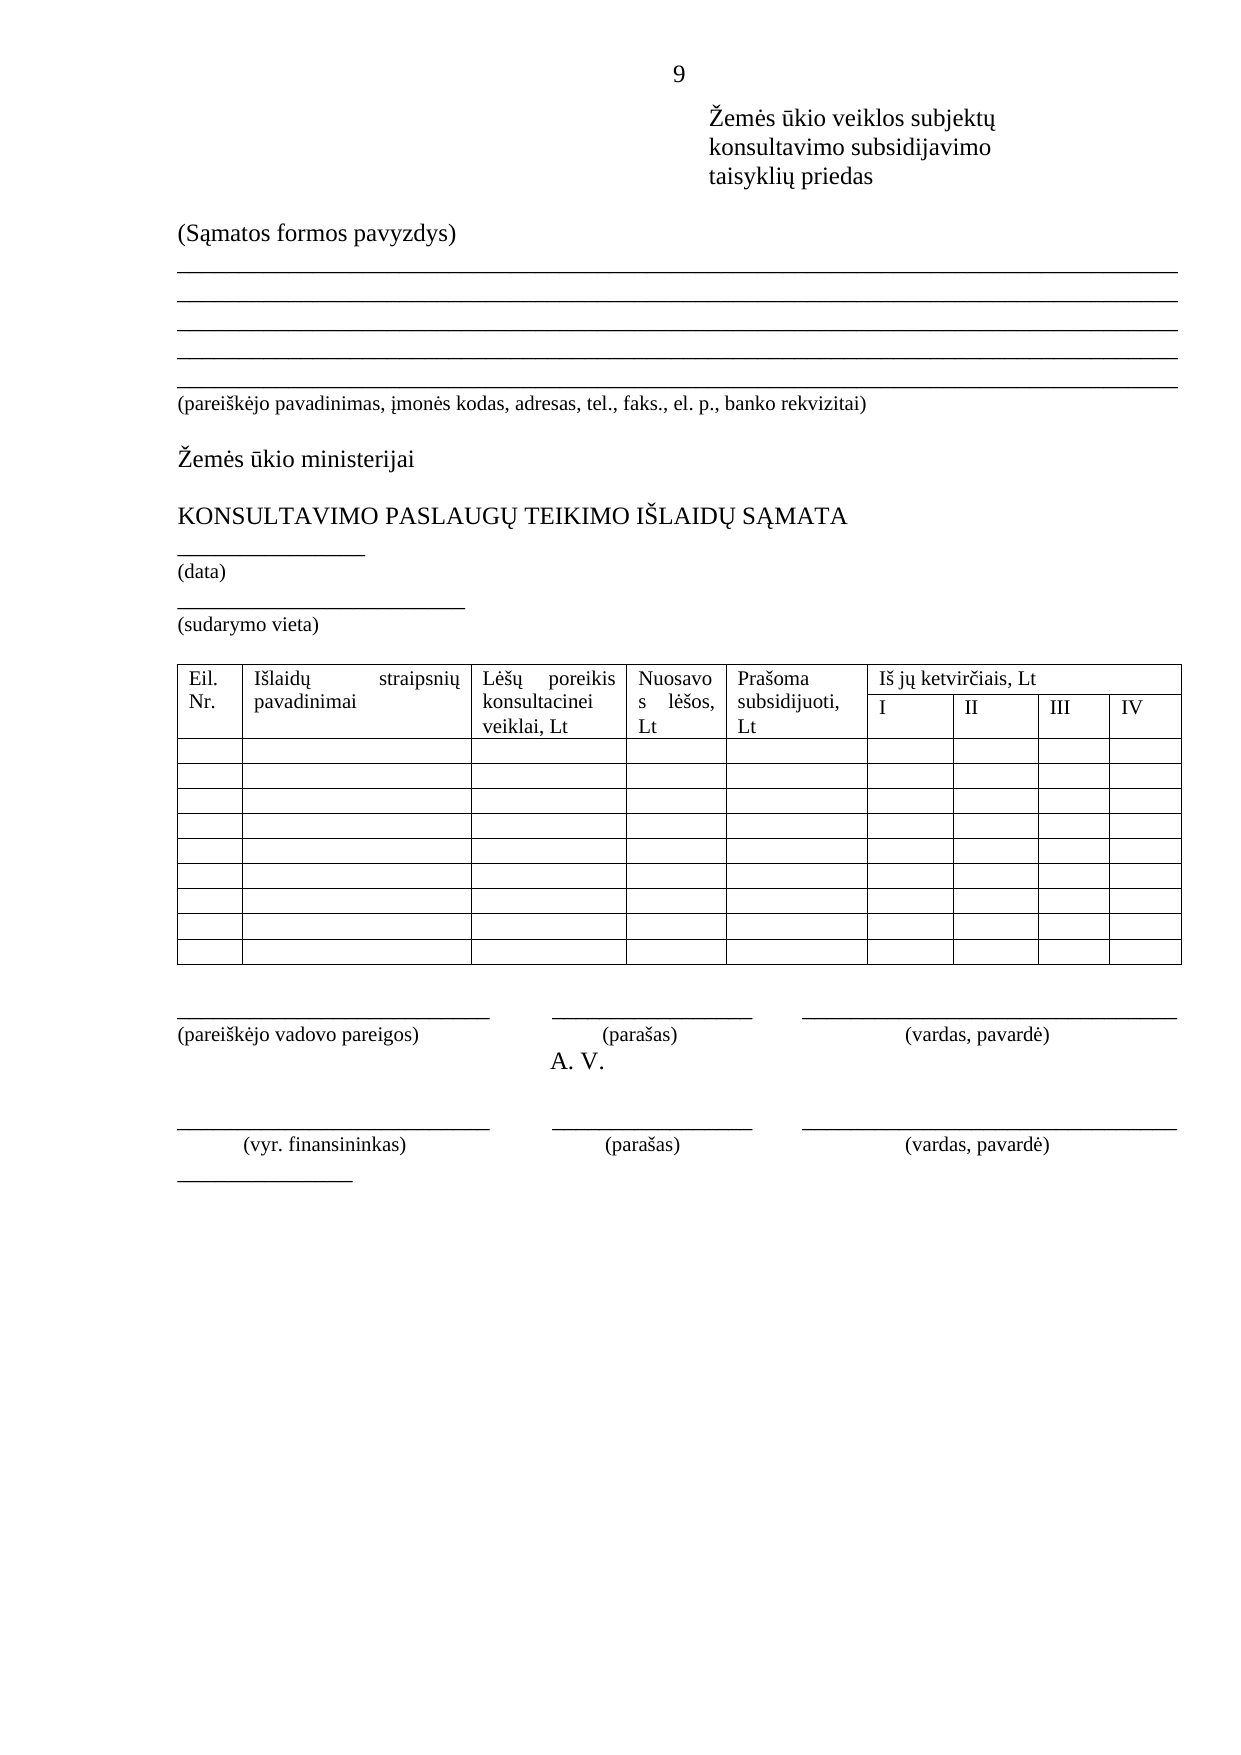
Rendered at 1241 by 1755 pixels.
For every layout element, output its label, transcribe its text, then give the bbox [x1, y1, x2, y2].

table_cell [243, 814, 471, 838]
table_header Iš jų ketvirčiais, Lt [868, 665, 1181, 693]
table_header Lėšų poreikis konsultacinei veiklai, Lt [472, 665, 626, 738]
table_cell [627, 914, 726, 938]
table_cell [1039, 889, 1109, 913]
table_cell [727, 814, 867, 838]
table_cell [178, 739, 242, 763]
table_cell [727, 839, 867, 863]
table_cell [1039, 940, 1109, 963]
table_cell [868, 940, 953, 963]
text taisyklių priedas [177, 161, 1181, 190]
table_cell [178, 839, 242, 863]
table_cell I [868, 695, 953, 738]
table_cell [868, 764, 953, 788]
table_cell [178, 764, 242, 788]
table_cell [243, 839, 471, 863]
table_cell [472, 940, 626, 963]
table_cell [627, 940, 726, 963]
table_cell [868, 789, 953, 813]
table_cell [727, 789, 867, 813]
table_cell [472, 789, 626, 813]
table_cell [954, 864, 1038, 888]
text (pareiškėjo vadovo pareigos) (parašas) (vardas, pavardė) [177, 1022, 1181, 1046]
table_cell [727, 914, 867, 938]
table_cell [178, 864, 242, 888]
table_cell [1039, 789, 1109, 813]
table_cell [1039, 914, 1109, 938]
table_cell [627, 739, 726, 763]
table_cell [472, 739, 626, 763]
table_cell [178, 914, 242, 938]
table_cell [727, 864, 867, 888]
table_cell [1110, 814, 1181, 838]
table_cell [472, 914, 626, 938]
text konsultavimo subsidijavimo [177, 132, 1181, 161]
text ______________ [177, 1156, 1181, 1185]
table_cell [472, 864, 626, 888]
table_cell [954, 789, 1038, 813]
table_cell [868, 739, 953, 763]
table_cell [954, 739, 1038, 763]
text (sudarymo vieta) [177, 612, 1181, 636]
table_cell [243, 940, 471, 963]
table_cell [1039, 764, 1109, 788]
table_cell [1110, 914, 1181, 938]
text A. V. [177, 1046, 1181, 1075]
text (vyr. finansininkas) (parašas) (vardas, pavardė) [177, 1132, 1181, 1156]
table_cell [1039, 739, 1109, 763]
table_cell [954, 814, 1038, 838]
table_header Nuosavos lėšos, Lt [627, 665, 726, 738]
table_cell [243, 739, 471, 763]
table_cell [868, 864, 953, 888]
table_cell [1110, 864, 1181, 888]
text _______________________ [177, 583, 1181, 612]
table_cell [243, 864, 471, 888]
table_cell [1110, 789, 1181, 813]
table_cell [243, 764, 471, 788]
table_cell [243, 914, 471, 938]
table_cell [1110, 889, 1181, 913]
table_header Eil. Nr. [178, 665, 242, 738]
table_cell [627, 839, 726, 863]
table_cell [954, 914, 1038, 938]
table_cell [1110, 940, 1181, 963]
table_cell [178, 789, 242, 813]
table_cell [1039, 839, 1109, 863]
text KONSULTAVIMO PASLAUGŲ TEIKIMO IŠLAIDŲ SĄMATA [177, 501, 1181, 530]
table_cell [178, 940, 242, 963]
table_cell III [1039, 695, 1109, 738]
table_cell [627, 789, 726, 813]
table_cell [243, 789, 471, 813]
table_cell [627, 764, 726, 788]
table_cell [954, 940, 1038, 963]
table_cell [178, 814, 242, 838]
table_cell [472, 814, 626, 838]
table_cell [1110, 739, 1181, 763]
table_cell [472, 839, 626, 863]
table_cell [1039, 814, 1109, 838]
text (Sąmatos formos pavyzdys) [177, 218, 1181, 247]
table_cell II [954, 695, 1038, 738]
table_cell [1110, 839, 1181, 863]
table_cell [727, 739, 867, 763]
table_cell [954, 889, 1038, 913]
table_cell [627, 814, 726, 838]
table_cell [1039, 864, 1109, 888]
table_cell [868, 914, 953, 938]
table_cell [868, 814, 953, 838]
table_cell [627, 864, 726, 888]
table_cell [627, 889, 726, 913]
text Žemės ūkio veiklos subjektų [709, 103, 1181, 132]
table_header Prašoma subsidijuoti, Lt [727, 665, 867, 738]
table_cell [472, 889, 626, 913]
table_cell [868, 839, 953, 863]
table_cell [954, 839, 1038, 863]
table_cell [954, 764, 1038, 788]
table_cell [472, 764, 626, 788]
text (data) [177, 559, 1181, 583]
text (pareiškėjo pavadinimas, įmonės kodas, adresas, tel., faks., el. p., banko rekvizitai) [177, 391, 1181, 415]
table_cell [727, 764, 867, 788]
text _______________ [177, 530, 1181, 559]
table_cell [727, 889, 867, 913]
table_header Išlaidų straipsnių pavadinimai [243, 665, 471, 738]
table_cell [868, 889, 953, 913]
table_cell [178, 889, 242, 913]
table_cell [727, 940, 867, 963]
table_cell IV [1110, 695, 1181, 738]
table_cell [243, 889, 471, 913]
text Žemės ūkio ministerijai [177, 444, 1181, 472]
table_cell [1110, 764, 1181, 788]
